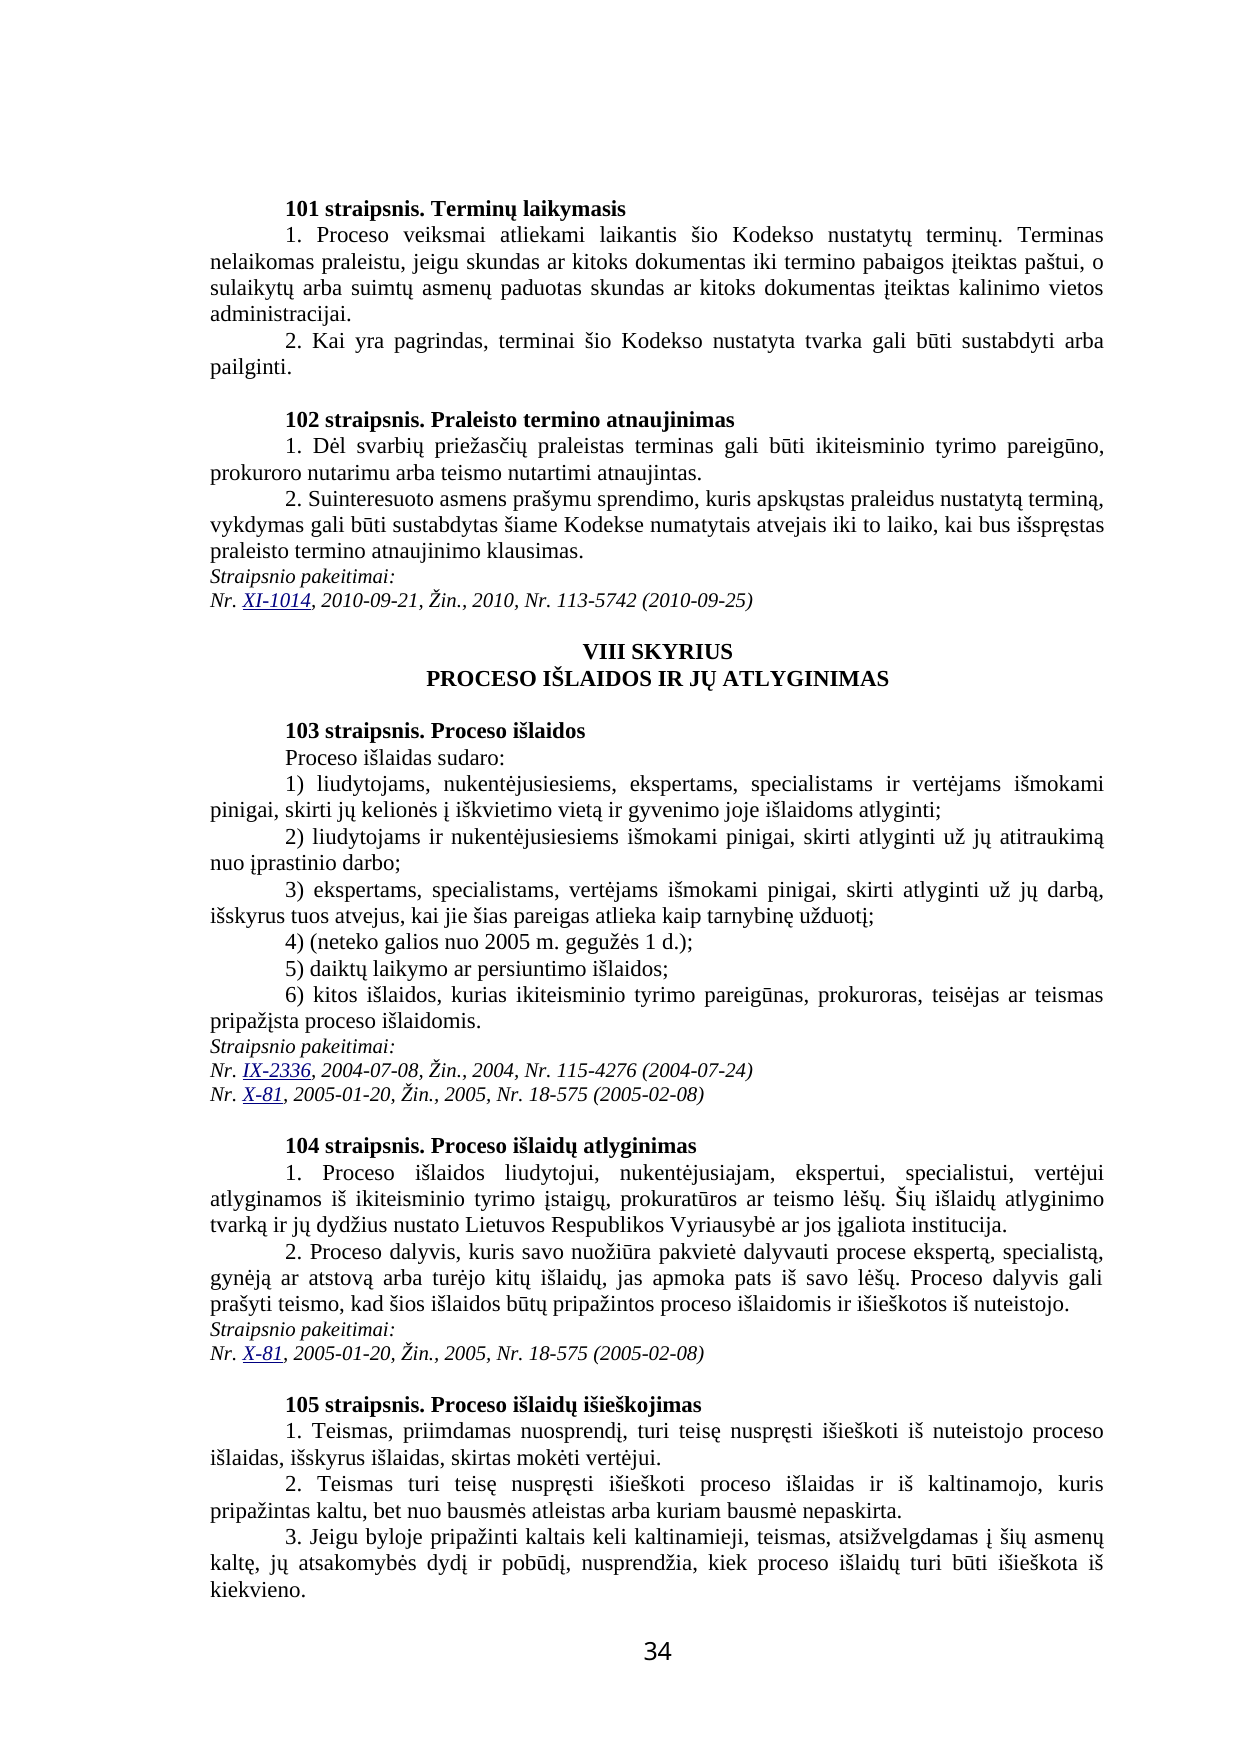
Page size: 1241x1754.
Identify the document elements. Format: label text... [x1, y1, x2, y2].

text 102 straipsnis. Praleisto termino atnaujinimas [210, 406, 1106, 432]
text Proceso išlaidas sudaro: [210, 744, 1106, 770]
text 3) ekspertams, specialistams, vertėjams išmokami pinigai, skirti atlyginti už jų darbą, išskyrus tuos atvejus, kai jie šias pareigas atlieka kaip tarnybinę užduotį; [210, 876, 1106, 928]
text 105 straipsnis. Proceso išlaidų išieškojimas [210, 1391, 1106, 1418]
text Nr. X-81, 2005-01-20, Žin., 2005, Nr. 18-575 (2005-02-08) [210, 1082, 1106, 1106]
text 2. Suinteresuoto asmens prašymu sprendimo, kuris apskųstas praleidus nustatytą terminą, vykdymas gali būti sustabdytas šiame Kodekse numatytais atvejais iki to laiko, kai bus išspręstas praleisto termino atnaujinimo klausimas. [210, 485, 1106, 564]
text 2. Teismas turi teisę nuspręsti išieškoti proceso išlaidas ir iš kaltinamojo, kuris pripažintas kaltu, bet nuo bausmės atleistas arba kuriam bausmė nepaskirta. [210, 1470, 1106, 1523]
text 6) kitos išlaidos, kurias ikiteisminio tyrimo pareigūnas, prokuroras, teisėjas ar teismas pripažįsta proceso išlaidomis. [210, 981, 1106, 1034]
text Straipsnio pakeitimai: [210, 1034, 1106, 1058]
text 104 straipsnis. Proceso išlaidų atlyginimas [210, 1132, 1106, 1159]
subtitle VIII skyrius [210, 638, 1106, 665]
text 1. Proceso išlaidos liudytojui, nukentėjusiajam, ekspertui, specialistui, vertėjui atlyginamos iš ikiteisminio tyrimo įstaigų, prokuratūros ar teismo lėšų. Šių išlaidų atlyginimo tvarką ir jų dydžius nustato Lietuvos Respublikos Vyriausybė ar jos įgaliota institucija. [210, 1159, 1106, 1238]
text Nr. XI-1014, 2010-09-21, Žin., 2010, Nr. 113-5742 (2010-09-25) [210, 588, 1106, 612]
text 5) daiktų laikymo ar persiuntimo išlaidos; [210, 955, 1106, 981]
text 2. Proceso dalyvis, kuris savo nuožiūra pakvietė dalyvauti procese ekspertą, specialistą, gynėją ar atstovą arba turėjo kitų išlaidų, jas apmoka pats iš savo lėšų. Proceso dalyvis gali prašyti teismo, kad šios išlaidos būtų pripažintos proceso išlaidomis ir išieškotos iš nuteistojo. [210, 1238, 1106, 1317]
text 1. Dėl svarbių priežasčių praleistas terminas gali būti ikiteisminio tyrimo pareigūno, prokuroro nutarimu arba teismo nutartimi atnaujintas. [210, 432, 1106, 485]
text 2) liudytojams ir nukentėjusiesiems išmokami pinigai, skirti atlyginti už jų atitraukimą nuo įprastinio darbo; [210, 823, 1106, 876]
text Straipsnio pakeitimai: [210, 564, 1106, 588]
text Nr. IX-2336, 2004-07-08, Žin., 2004, Nr. 115-4276 (2004-07-24) [210, 1058, 1106, 1082]
text Straipsnio pakeitimai: [210, 1317, 1106, 1341]
text 1. Teismas, priimdamas nuosprendį, turi teisę nuspręsti išieškoti iš nuteistojo proceso išlaidas, išskyrus išlaidas, skirtas mokėti vertėjui. [210, 1418, 1106, 1470]
text 3. Jeigu byloje pripažinti kaltais keli kaltinamieji, teismas, atsižvelgdamas į šių asmenų kaltę, jų atsakomybės dydį ir pobūdį, nusprendžia, kiek proceso išlaidų turi būti išieškota iš kiekvieno. [210, 1523, 1106, 1602]
text 103 straipsnis. Proceso išlaidos [210, 717, 1106, 744]
text 1) liudytojams, nukentėjusiesiems, ekspertams, specialistams ir vertėjams išmokami pinigai, skirti jų kelionės į iškvietimo vietą ir gyvenimo joje išlaidoms atlyginti; [210, 770, 1106, 823]
text 1. Proceso veiksmai atliekami laikantis šio Kodekso nustatytų terminų. Terminas nelaikomas praleistu, jeigu skundas ar kitoks dokumentas iki termino pabaigos įteiktas paštui, o sulaikytų arba suimtų asmenų paduotas skundas ar kitoks dokumentas įteiktas kalinimo vietos administracijai. [210, 221, 1106, 327]
text 2. Kai yra pagrindas, terminai šio Kodekso nustatyta tvarka gali būti sustabdyti arba pailginti. [210, 327, 1106, 379]
text 101 straipsnis. Terminų laikymasis [210, 195, 1106, 221]
text Proceso išlaidos ir jų atlyginimas [210, 665, 1106, 691]
text 4) (neteko galios nuo 2005 m. gegužės 1 d.); [210, 928, 1106, 955]
text Nr. X-81, 2005-01-20, Žin., 2005, Nr. 18-575 (2005-02-08) [210, 1341, 1106, 1365]
